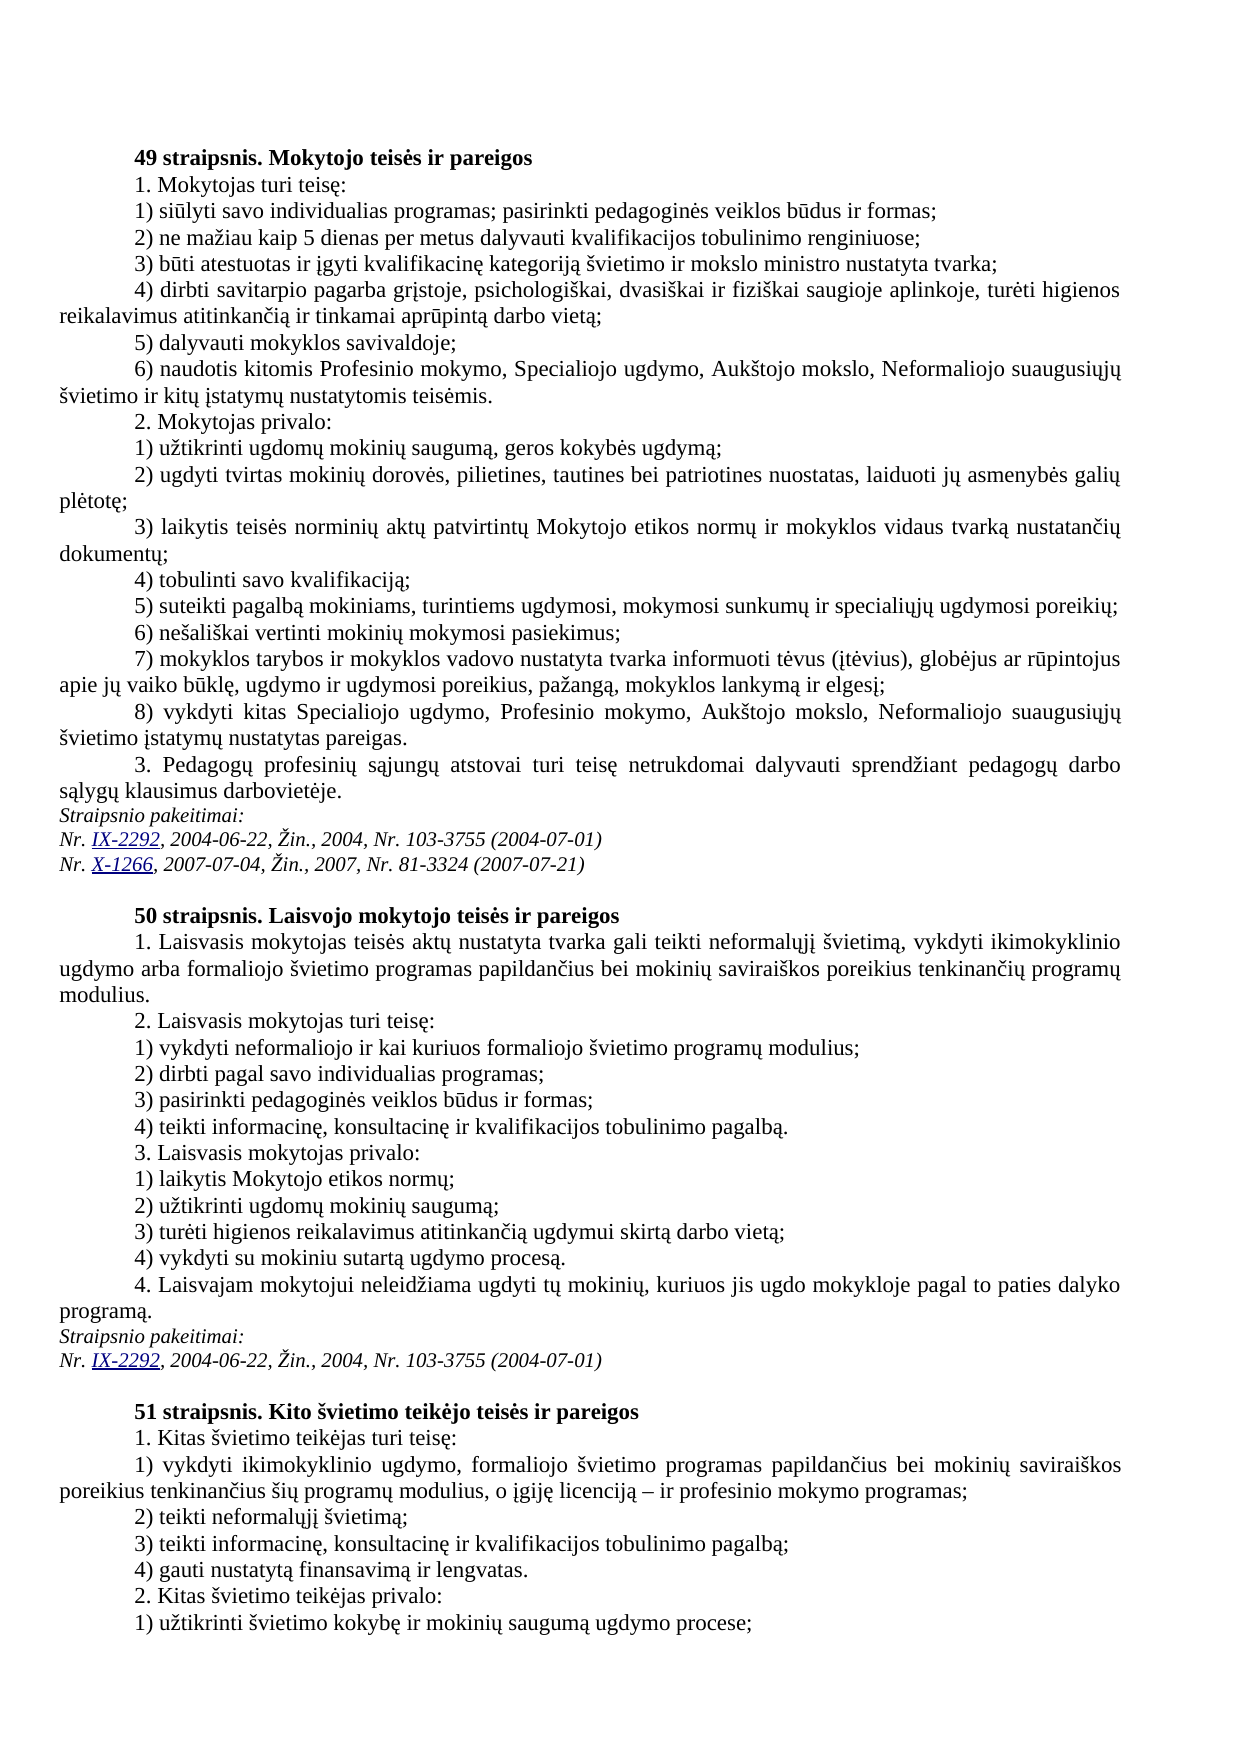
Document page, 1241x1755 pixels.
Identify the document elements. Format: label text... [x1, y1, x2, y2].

text 3) laikytis teisės norminių aktų patvirtintų Mokytojo etikos normų ir mokyklos vidaus tvarką nustatančių dokumentų; [59, 513, 1122, 566]
text 5) dalyvauti mokyklos savivaldoje; [59, 329, 1122, 355]
text 4) tobulinti savo kvalifikaciją; [59, 566, 1122, 592]
text 50 straipsnis. Laisvojo mokytojo teisės ir pareigos [59, 902, 1122, 928]
text Nr. IX-2292, 2004-06-22, Žin., 2004, Nr. 103-3755 (2004-07-01) [59, 1348, 1122, 1372]
text 1) užtikrinti švietimo kokybę ir mokinių saugumą ugdymo procese; [59, 1609, 1122, 1635]
text 1. Mokytojas turi teisę: [59, 171, 1122, 197]
text Nr. IX-2292, 2004-06-22, Žin., 2004, Nr. 103-3755 (2004-07-01) [59, 827, 1122, 851]
text 2) užtikrinti ugdomų mokinių saugumą; [59, 1192, 1122, 1218]
text 2. Laisvasis mokytojas turi teisę: [59, 1007, 1122, 1034]
text 5) suteikti pagalbą mokiniams, turintiems ugdymosi, mokymosi sunkumų ir specialiųjų ugdymosi poreikių; [59, 592, 1122, 619]
text 1. Kitas švietimo teikėjas turi teisę: [59, 1424, 1122, 1451]
text 2) dirbti pagal savo individualias programas; [59, 1060, 1122, 1086]
text 2) teikti neformalųjį švietimą; [59, 1503, 1122, 1530]
text 1) užtikrinti ugdomų mokinių saugumą, geros kokybės ugdymą; [59, 434, 1122, 461]
text 7) mokyklos tarybos ir mokyklos vadovo nustatyta tvarka informuoti tėvus (įtėvius), globėjus ar rūpintojus apie jų vaiko būklę, ugdymo ir ugdymosi poreikius, pažangą, mokyklos lankymą ir elgesį; [59, 645, 1122, 698]
text 8) vykdyti kitas Specialiojo ugdymo, Profesinio mokymo, Aukštojo mokslo, Neformaliojo suaugusiųjų švietimo įstatymų nustatytas pareigas. [59, 698, 1122, 751]
text 2. Mokytojas privalo: [59, 408, 1122, 434]
text 3. Pedagogų profesinių sąjungų atstovai turi teisę netrukdomai dalyvauti sprendžiant pedagogų darbo sąlygų klausimus darbovietėje. [59, 751, 1122, 803]
text 4) dirbti savitarpio pagarba grįstoje, psichologiškai, dvasiškai ir fiziškai saugioje aplinkoje, turėti higienos reikalavimus atitinkančią ir tinkamai aprūpintą darbo vietą; [59, 276, 1122, 329]
text 3) teikti informacinę, konsultacinę ir kvalifikacijos tobulinimo pagalbą; [59, 1530, 1122, 1556]
text 6) naudotis kitomis Profesinio mokymo, Specialiojo ugdymo, Aukštojo mokslo, Neformaliojo suaugusiųjų švietimo ir kitų įstatymų nustatytomis teisėmis. [59, 355, 1122, 408]
text 1) vykdyti neformaliojo ir kai kuriuos formaliojo švietimo programų modulius; [59, 1034, 1122, 1060]
text 3. Laisvasis mokytojas privalo: [59, 1139, 1122, 1165]
text 2) ugdyti tvirtas mokinių dorovės, pilietines, tautines bei patriotines nuostatas, laiduoti jų asmenybės galių plėtotę; [59, 461, 1122, 513]
text 3) turėti higienos reikalavimus atitinkančią ugdymui skirtą darbo vietą; [59, 1218, 1122, 1244]
text 3) pasirinkti pedagoginės veiklos būdus ir formas; [59, 1086, 1122, 1113]
text 1) siūlyti savo individualias programas; pasirinkti pedagoginės veiklos būdus ir formas; [59, 197, 1122, 223]
text 4) gauti nustatytą finansavimą ir lengvatas. [59, 1556, 1122, 1582]
text 3) būti atestuotas ir įgyti kvalifikacinę kategoriją švietimo ir mokslo ministro nustatyta tvarka; [59, 250, 1122, 276]
text Straipsnio pakeitimai: [59, 1323, 1122, 1348]
text 4) teikti informacinę, konsultacinę ir kvalifikacijos tobulinimo pagalbą. [59, 1113, 1122, 1139]
text Nr. X-1266, 2007-07-04, Žin., 2007, Nr. 81-3324 (2007-07-21) [59, 851, 1122, 876]
text Straipsnio pakeitimai: [59, 803, 1122, 827]
text 6) nešališkai vertinti mokinių mokymosi pasiekimus; [59, 619, 1122, 645]
text 4) vykdyti su mokiniu sutartą ugdymo procesą. [59, 1244, 1122, 1271]
text 1. Laisvasis mokytojas teisės aktų nustatyta tvarka gali teikti neformalųjį švietimą, vykdyti ikimokyklinio ugdymo arba formaliojo švietimo programas papildančius bei mokinių saviraiškos poreikius tenkinančių programų modulius. [59, 928, 1122, 1007]
text 1) laikytis Mokytojo etikos normų; [59, 1165, 1122, 1192]
text 51 straipsnis. Kito švietimo teikėjo teisės ir pareigos [59, 1398, 1122, 1424]
text 2) ne mažiau kaip 5 dienas per metus dalyvauti kvalifikacijos tobulinimo renginiuose; [59, 223, 1122, 250]
text 49 straipsnis. Mokytojo teisės ir pareigos [59, 144, 1122, 171]
text 1) vykdyti ikimokyklinio ugdymo, formaliojo švietimo programas papildančius bei mokinių saviraiškos poreikius tenkinančius šių programų modulius, o įgiję licenciją – ir profesinio mokymo programas; [59, 1451, 1122, 1503]
text 4. Laisvajam mokytojui neleidžiama ugdyti tų mokinių, kuriuos jis ugdo mokykloje pagal to paties dalyko programą. [59, 1271, 1122, 1323]
text 2. Kitas švietimo teikėjas privalo: [59, 1582, 1122, 1609]
